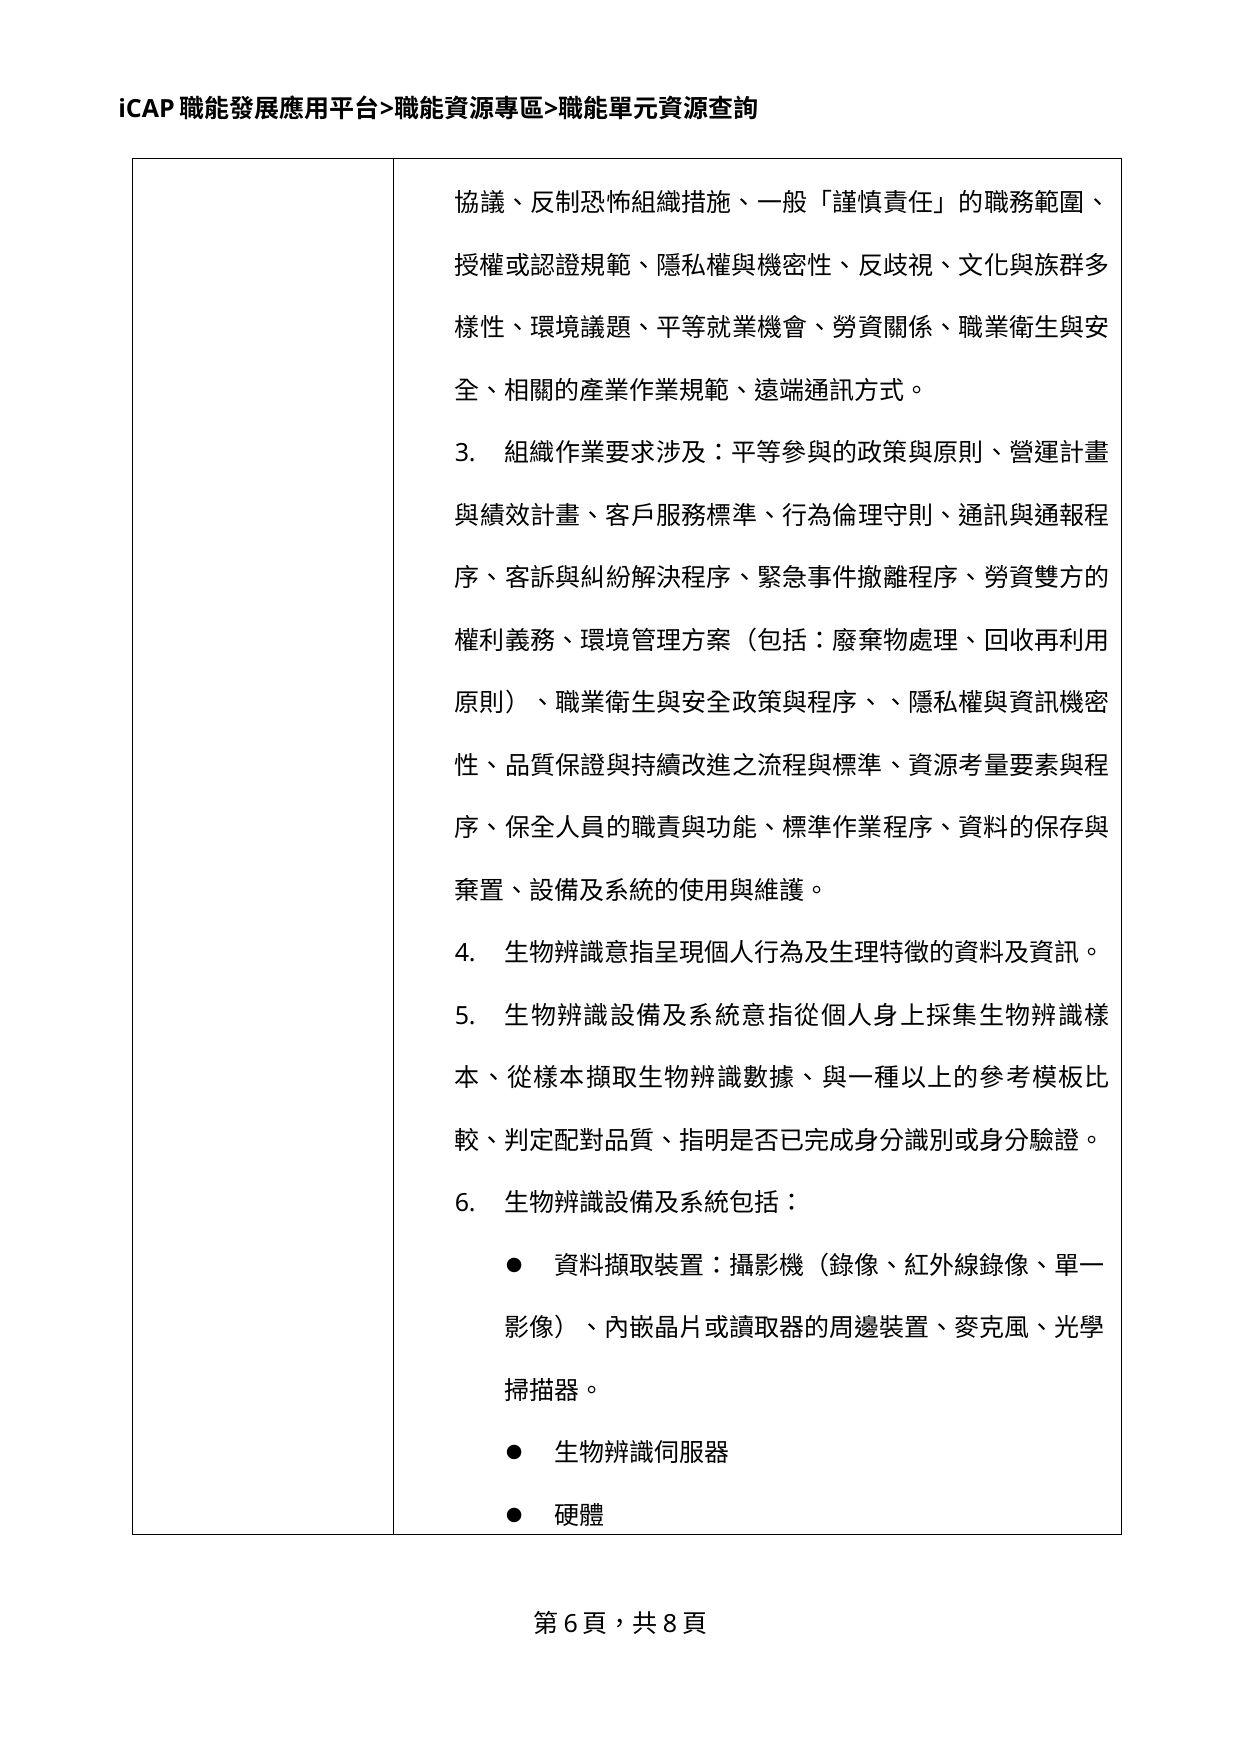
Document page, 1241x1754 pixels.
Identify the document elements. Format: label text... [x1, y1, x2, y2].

table_cell 職業衛生與安全規範涉及：控制與降低風險，正確手部動作（包括：搬運、提舉、攜帶），清除危險材質與物體，辨識危險，安全使用並操作設備（包括：辦公室應用科技、急救設備、防火設備、個人防護衣著及裝備、安全設備），保護自身及他人的安全程序。 法規涉及：我國標準及品質保證規範、勞資裁定及企業協議、反制恐怖組織措施、一般「謹慎責任」的職務範圍、授權或認證規範、隱私權與機密性、反歧視、文化與族群多樣性、環境議題、平等就業機會、勞資關係、職業衛生與安全、相關的產業作業規範、遠端通訊方式。 組織作業要求涉及：平等參與的政策與原則、營運計畫與績效計畫、客戶服務標準、行為倫理守則、通訊與通報程序、客訴與糾紛解決程序、緊急事件撤離程序、勞資雙方的權利義務、環境管理方案（包括：廢棄物處理、回收再利用原則）、職業衛生與安全政策與程序、、隱私權與資訊機密性、品質保證與持續改進之流程與標準、資源考量要素與程序、保全人員的職責與功能、標準作業程序、資料的保存與棄置、設備及系統的使用與維護。 生物辨識意指呈現個人行為及生理特徵的資料及資訊。 生物辨識設備及系統意指從個人身上採集生物辨識樣本、從樣本擷取生物辨識數據、與一種以上的參考模板比較、判定配對品質、指明是否已完成身分識別或身分驗證。 生物辨識設備及系統包括： 資料擷取裝置：攝影機（錄像、紅外線錄像、單一影像）、內嵌晶片或讀取器的周邊裝置、麥克風、光學掃描器。 生物辨識伺服器 硬體 互聯基礎設施 軟體：執行生物辨識驗證及登入功能的伺服器驗證軟體及與資料擷取裝置有關的軟體 隱私權法規包括：隱私權法、資訊隱私權保護原則、隱私權保護原則。 相關人士包括：生物辨識技術專家、客戶、同事、資訊科技專家、主管。 溝通包括：面對面、群體互動、以不同語言溝通、口頭報告、定期開會、自行閱讀、討論紀錄、講話清楚直接、使用輔助科技、透過口譯員、視覺溝通或書面溝通、以訊息接受端需求書寫。 人際關係技巧包含：主動聆聽、不予批判的中立態度、尊重而不歧視、建設性的意見回饋、控制語氣及肢體語言、知曉文化差異而謹慎使用言語及表達想法、展現彈性與調解的意願、有效的語言及非語言溝通、保持專業形象、提供充足的詢問及回答時間、反思與概述、雙向互動與使用充滿信心與合作意願的正面語言。 社會與文化差異包括：服裝與個人儀態、飲食、語言、宗教、社會風俗習慣、傳統習俗、價值觀及信仰。 工作指令說明及資訊包括：存取及授權規範、安裝位置、授權規範、職業衛生與安全規範、機密性規範及其他法規、個人、設備使用規範、工作任務與防護裝備、人員調度及隔離規範、報告與文件記錄規範及資源與時程設定。 工具及設備包括：通訊設備、手工具、萬用表、個人防護裝備、電動工具及測試設備。 危險包括：與電力或機械相關的故障、與環境相關（未適當使用材質及化學物質）、與人體工學相關（不適當的人工操作方法）及與障礙相關（阻擋緊急出入口）。 紀錄及報告包括：電腦、手寫、其他適當的組織通訊系統；當中載明了報告、生物辨識設備及系統的安裝方式、運轉作業細節、流程中出現的故障及維修需求、技術資料及規格。 [394, 159, 1121, 1534]
table_cell [133, 159, 393, 1534]
